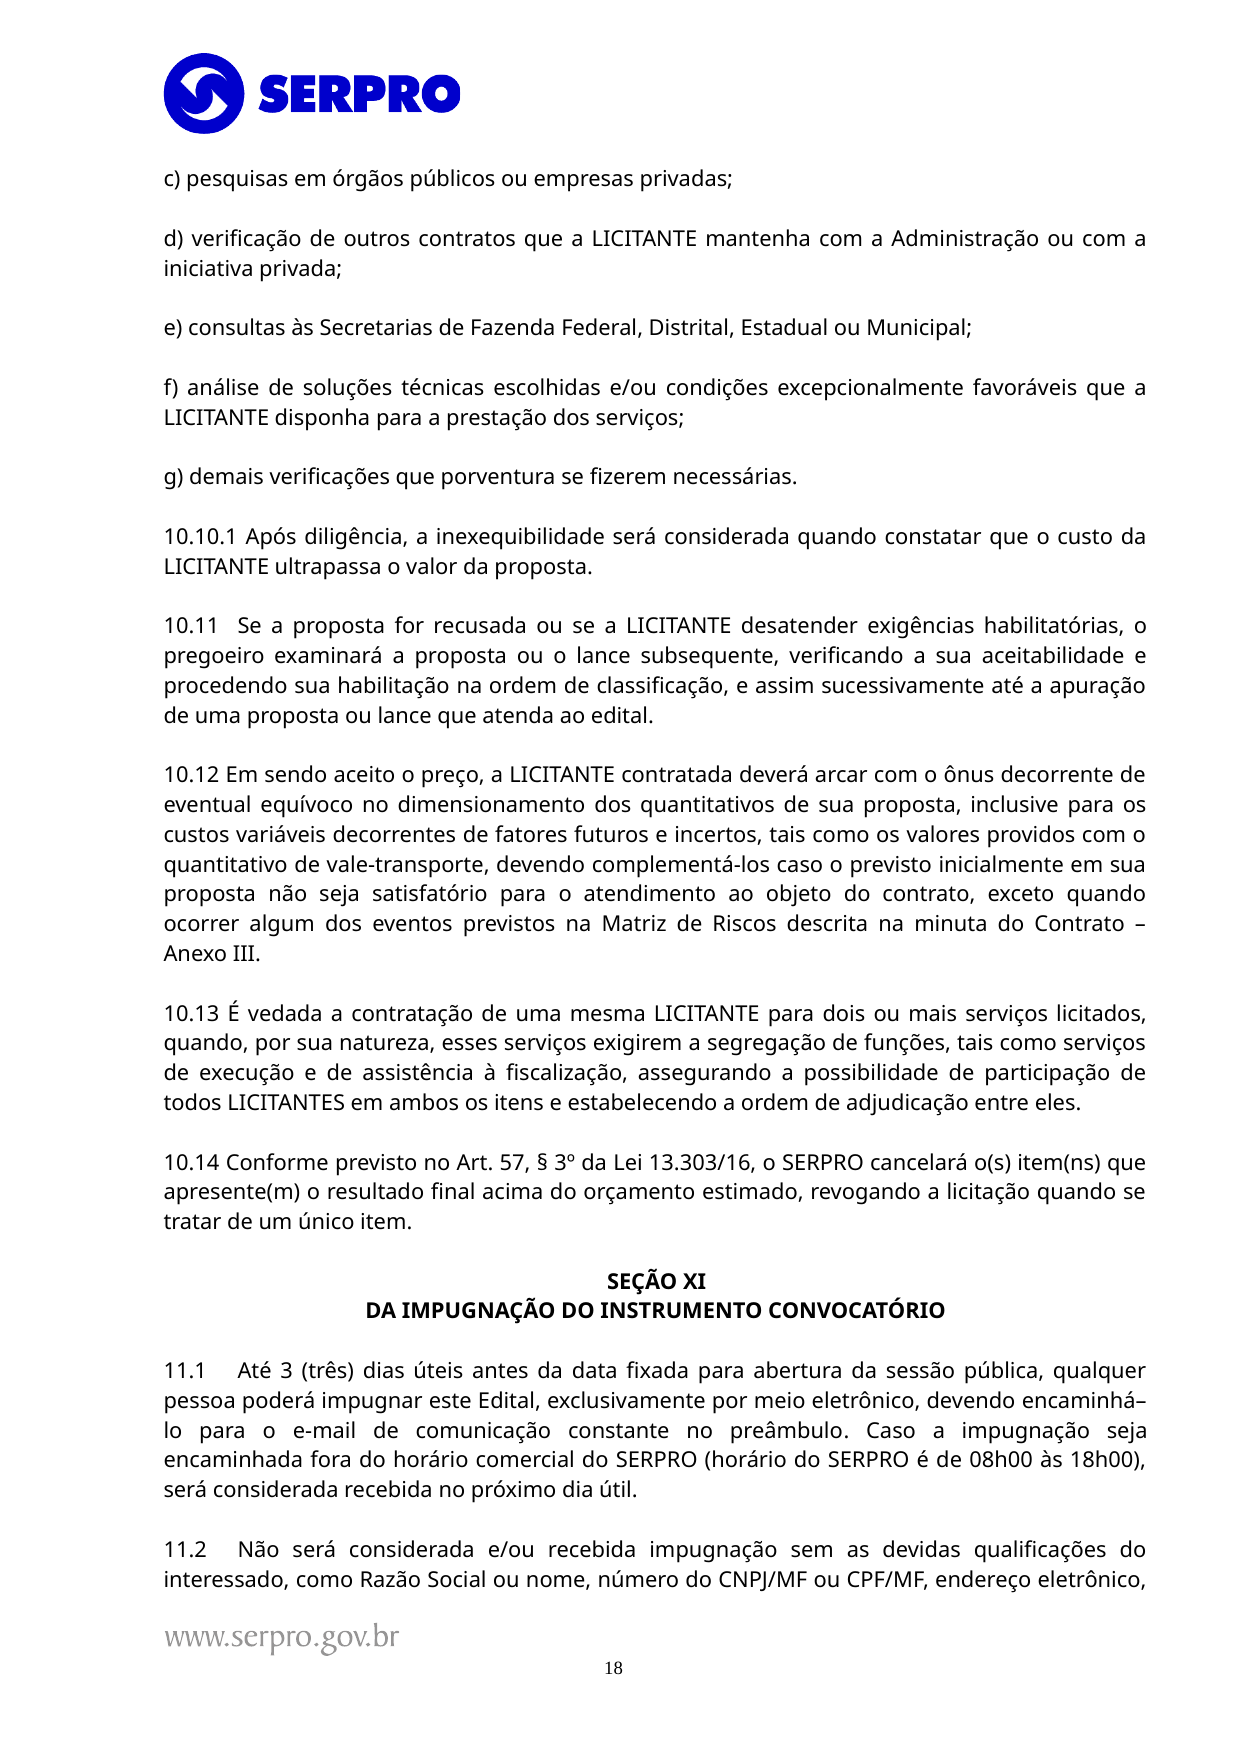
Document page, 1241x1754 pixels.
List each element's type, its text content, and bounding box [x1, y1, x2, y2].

text 10.12 Em sendo aceito o preço, a LICITANTE contratada deverá arcar com o ônus decorrente de eventual equívoco no dimensionamento dos quantitativos de sua proposta, inclusive para os custos variáveis decorrentes de fatores futuros e incertos, tais como os valores providos com o quantitativo de vale-transporte, devendo complementá-los caso o previsto inicialmente em sua proposta não seja satisfatório para o atendimento ao objeto do contrato, exceto quando ocorrer algum dos eventos previstos na Matriz de Riscos descrita na minuta do Contrato – Anexo III. [163, 759, 1148, 968]
picture [163, 53, 461, 134]
text f) análise de soluções técnicas escolhidas e/ou condições excepcionalmente favoráveis que a LICITANTE disponha para a prestação dos serviços; [163, 372, 1148, 431]
text 10.10.1 Após diligência, a inexequibilidade será considerada quando constatar que o custo da LICITANTE ultrapassa o valor da proposta. [163, 521, 1148, 580]
text 10.11 Se a proposta for recusada ou se a LICITANTE desatender exigências habilitatórias, o pregoeiro examinará a proposta ou o lance subsequente, verificando a sua aceitabilidade e procedendo sua habilitação na ordem de classificação, e assim sucessivamente até a apuração de uma proposta ou lance que atenda ao edital. [163, 610, 1148, 729]
text 11.2 Não será considerada e/ou recebida impugnação sem as devidas qualificações do interessado, como Razão Social ou nome, número do CNPJ/MF ou CPF/MF, endereço eletrônico, [163, 1534, 1148, 1593]
text e) consultas às Secretarias de Fazenda Federal, Distrital, Estadual ou Municipal; [163, 312, 1148, 342]
text 10.14 Conforme previsto no Art. 57, § 3º da Lei 13.303/16, o SERPRO cancelará o(s) item(ns) que apresente(m) o resultado final acima do orçamento estimado, revogando a licitação quando se tratar de um único item. [163, 1146, 1148, 1236]
subtitle DA IMPUGNAÇÃO DO INSTRUMENTO CONVOCATÓRIO [163, 1295, 1148, 1325]
text d) verificação de outros contratos que a LICITANTE mantenha com a Administração ou com a iniciativa privada; [163, 223, 1148, 282]
text SEÇÃO XI [165, 1266, 1148, 1295]
text c) pesquisas em órgãos públicos ou empresas privadas; [163, 163, 1148, 193]
text g) demais verificações que porventura se fizerem necessárias. [163, 461, 1148, 491]
text 11.1 Até 3 (três) dias úteis antes da data fixada para abertura da sessão pública, qualquer pessoa poderá impugnar este Edital, exclusivamente por meio eletrônico, devendo encaminhá–lo para o e-mail de comunicação constante no preâmbulo. Caso a impugnação seja encaminhada fora do horário comercial do SERPRO (horário do SERPRO é de 08h00 às 18h00), será considerada recebida no próximo dia útil. [163, 1355, 1148, 1504]
text 10.13 É vedada a contratação de uma mesma LICITANTE para dois ou mais serviços licitados, quando, por sua natureza, esses serviços exigirem a segregação de funções, tais como serviços de execução e de assistência à fiscalização, assegurando a possibilidade de participação de todos LICITANTES em ambos os itens e estabelecendo a ordem de adjudicação entre eles. [163, 997, 1148, 1117]
